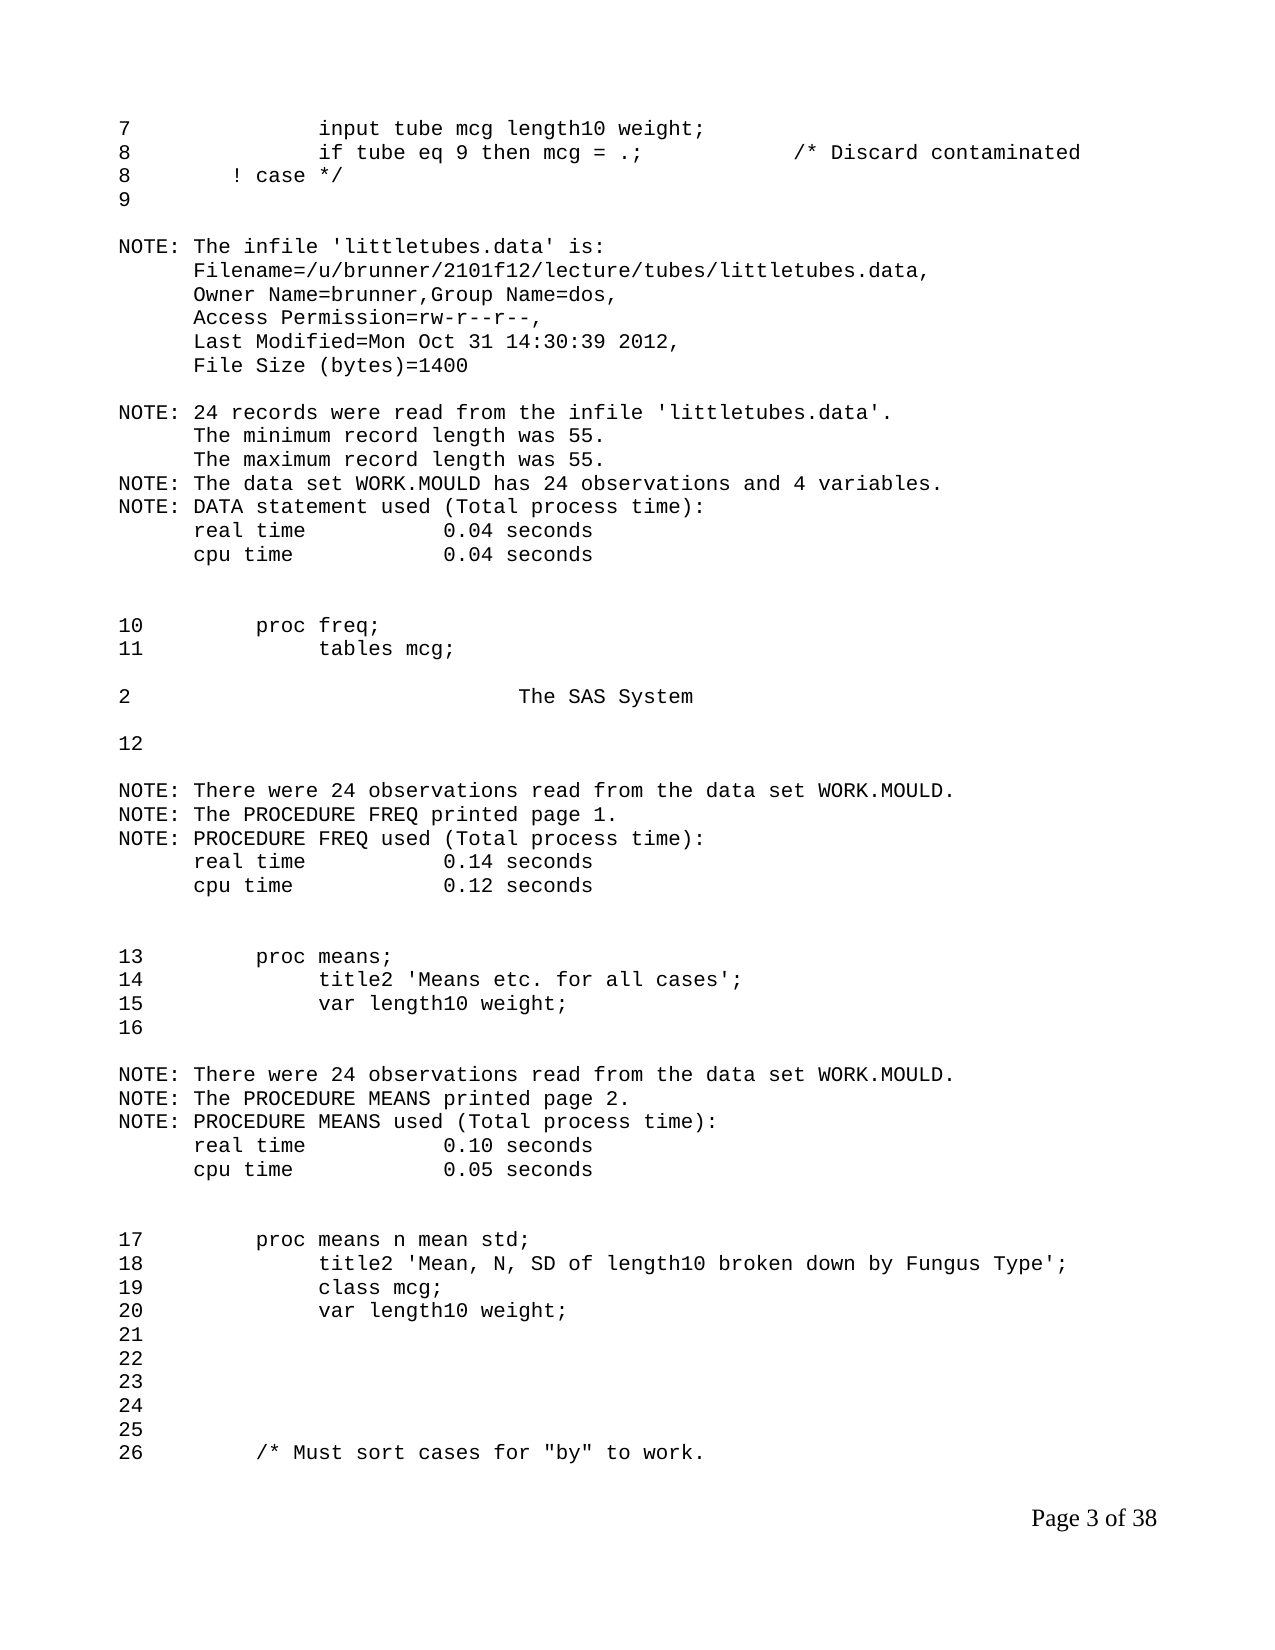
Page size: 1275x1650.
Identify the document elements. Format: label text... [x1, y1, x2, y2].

text NOTE: PROCEDURE FREQ used (Total process time): [118, 827, 1160, 851]
text NOTE: DATA statement used (Total process time): [118, 496, 1160, 520]
text The maximum record length was 55. [118, 449, 1160, 473]
text real time 0.14 seconds [118, 851, 1160, 875]
text 8 ! case */ [118, 165, 1160, 189]
text Owner Name=brunner,Group Name=dos, [118, 284, 1160, 307]
text The minimum record length was 55. [118, 426, 1160, 449]
text NOTE: 24 records were read from the infile 'littletubes.data'. [118, 402, 1160, 426]
text real time 0.04 seconds [118, 520, 1160, 544]
text Access Permission=rw-r--r--, [118, 307, 1160, 331]
text 14 title2 'Means etc. for all cases'; [118, 969, 1160, 993]
text 22 [118, 1348, 1160, 1371]
text NOTE: There were 24 observations read from the data set WORK.MOULD. [118, 1064, 1160, 1088]
text 21 [118, 1324, 1160, 1348]
text 8 if tube eq 9 then mcg = .; /* Discard contaminated [118, 142, 1160, 165]
text Filename=/u/brunner/2101f12/lecture/tubes/littletubes.data, [118, 260, 1160, 284]
text 13 proc means; [118, 946, 1160, 969]
text 15 var length10 weight; [118, 993, 1160, 1017]
text 19 class mcg; [118, 1277, 1160, 1300]
text File Size (bytes)=1400 [118, 354, 1160, 378]
text Last Modified=Mon Oct 31 14:30:39 2012, [118, 331, 1160, 354]
text 23 [118, 1371, 1160, 1395]
text 9 [118, 189, 1160, 213]
text cpu time 0.04 seconds [118, 544, 1160, 567]
text cpu time 0.05 seconds [118, 1158, 1160, 1182]
text 17 proc means n mean std; [118, 1229, 1160, 1253]
text 20 var length10 weight; [118, 1300, 1160, 1324]
text NOTE: There were 24 observations read from the data set WORK.MOULD. [118, 780, 1160, 804]
text 16 [118, 1017, 1160, 1040]
text 2 The SAS System [118, 686, 1160, 709]
text NOTE: The infile 'littletubes.data' is: [118, 236, 1160, 260]
text cpu time 0.12 seconds [118, 875, 1160, 898]
text NOTE: The PROCEDURE MEANS printed page 2. [118, 1088, 1160, 1111]
text NOTE: PROCEDURE MEANS used (Total process time): [118, 1111, 1160, 1135]
text 26 /* Must sort cases for "by" to work. [118, 1442, 1160, 1466]
text 11 tables mcg; [118, 638, 1160, 662]
text 24 [118, 1395, 1160, 1419]
text 12 [118, 733, 1160, 757]
text 25 [118, 1419, 1160, 1442]
text real time 0.10 seconds [118, 1135, 1160, 1158]
text 7 input tube mcg length10 weight; [118, 118, 1160, 142]
text 18 title2 'Mean, N, SD of length10 broken down by Fungus Type'; [118, 1253, 1160, 1277]
text NOTE: The data set WORK.MOULD has 24 observations and 4 variables. [118, 473, 1160, 496]
text NOTE: The PROCEDURE FREQ printed page 1. [118, 804, 1160, 827]
text 10 proc freq; [118, 615, 1160, 638]
